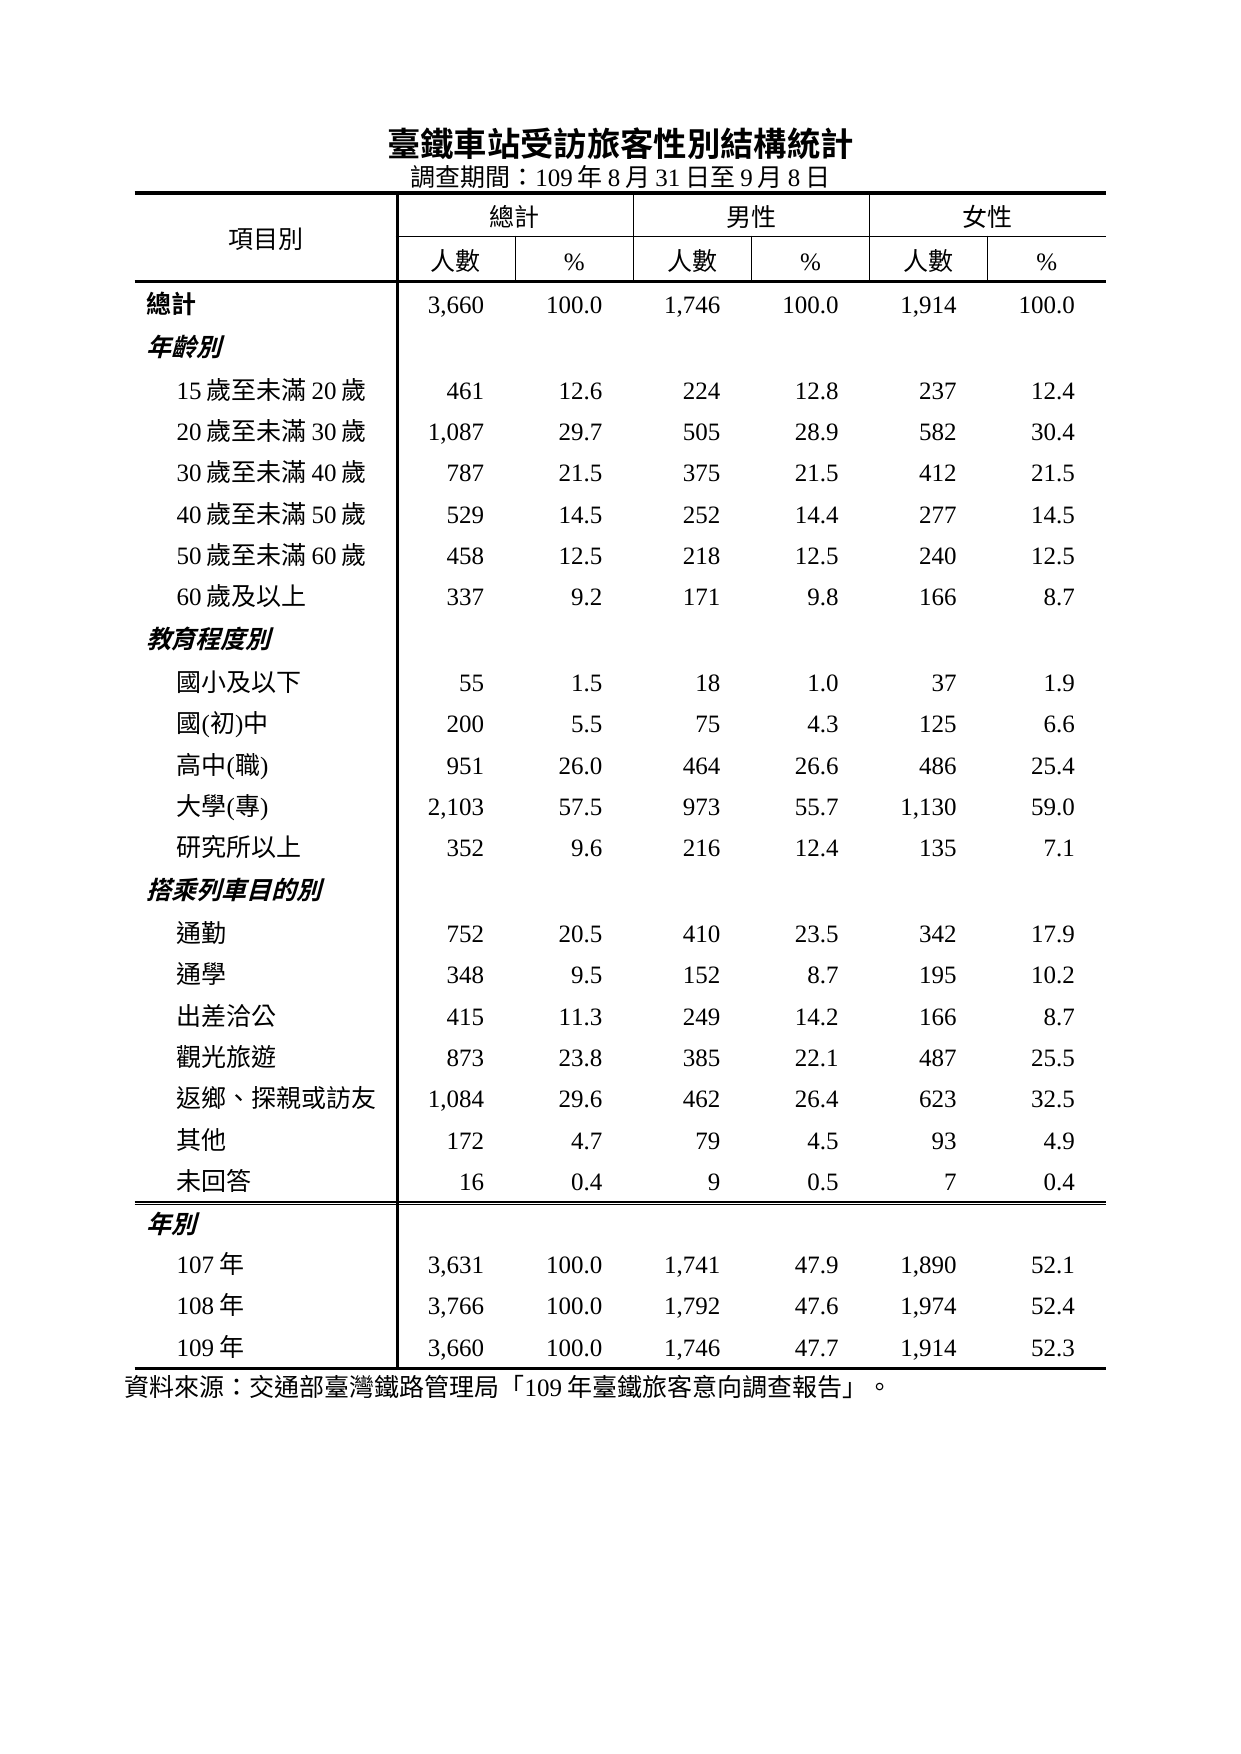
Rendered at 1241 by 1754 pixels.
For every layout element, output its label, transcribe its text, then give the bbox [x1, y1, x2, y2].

table_cell 93 [870, 1119, 988, 1160]
table_cell 752 [399, 912, 515, 953]
table_cell 0.4 [515, 1160, 633, 1201]
table_cell 7.1 [988, 826, 1106, 868]
table_cell 0.5 [751, 1160, 869, 1201]
table_cell 37 [870, 661, 988, 702]
table_cell 47.9 [751, 1243, 869, 1284]
table_cell 79 [633, 1119, 751, 1160]
table_cell 52.3 [988, 1325, 1106, 1367]
table_cell 12.6 [515, 369, 633, 410]
table_cell 高中(職) [135, 744, 396, 785]
table_cell 249 [633, 995, 751, 1036]
table_cell 9.5 [515, 953, 633, 994]
table_cell 1,974 [870, 1284, 988, 1325]
table_cell 1,914 [870, 283, 988, 324]
table_cell [988, 1205, 1106, 1243]
table_cell 277 [870, 493, 988, 534]
table_cell [515, 868, 633, 912]
table_cell [870, 324, 988, 368]
table_cell 21.5 [751, 451, 869, 492]
table_cell 4.3 [751, 702, 869, 743]
table_cell 100.0 [515, 1284, 633, 1325]
table_cell 166 [870, 995, 988, 1036]
table_cell [633, 617, 751, 661]
table_cell 135 [870, 826, 988, 868]
table_cell 23.8 [515, 1036, 633, 1077]
table_cell [751, 617, 869, 661]
table_cell 10.2 [988, 953, 1106, 994]
table_cell 20歲至未滿30歲 [135, 410, 396, 451]
table_cell 0.4 [988, 1160, 1106, 1201]
table_cell 337 [399, 575, 515, 617]
table_cell 57.5 [515, 785, 633, 826]
table_cell 5.5 [515, 702, 633, 743]
table_cell 25.5 [988, 1036, 1106, 1077]
table_cell 464 [633, 744, 751, 785]
table_header 項目別 [135, 195, 396, 280]
table_cell 108年 [135, 1284, 396, 1325]
table_cell 大學(專) [135, 785, 396, 826]
table_cell 30歲至未滿40歲 [135, 451, 396, 492]
table_cell [870, 868, 988, 912]
table_cell 總計 [135, 283, 396, 324]
table_cell 26.6 [751, 744, 869, 785]
table_cell 375 [633, 451, 751, 492]
table_cell 55 [399, 661, 515, 702]
table_cell 100.0 [515, 1243, 633, 1284]
table_cell [399, 1205, 515, 1243]
table_cell 458 [399, 534, 515, 575]
table_cell 3,660 [399, 1325, 515, 1367]
table_cell 462 [633, 1077, 751, 1119]
table_cell 59.0 [988, 785, 1106, 826]
table_cell 52.4 [988, 1284, 1106, 1325]
table_cell 4.5 [751, 1119, 869, 1160]
table_cell 252 [633, 493, 751, 534]
table_cell 623 [870, 1077, 988, 1119]
text 調查期間：109年8月31日至9月8日 [118, 166, 1122, 191]
table_cell 3,631 [399, 1243, 515, 1284]
table_cell % [752, 237, 869, 280]
table_cell 9.8 [751, 575, 869, 617]
table_cell 200 [399, 702, 515, 743]
table_cell [515, 617, 633, 661]
table_cell 216 [633, 826, 751, 868]
table_cell 1.9 [988, 661, 1106, 702]
table_cell 1.0 [751, 661, 869, 702]
table_cell [633, 1205, 751, 1243]
table_cell 385 [633, 1036, 751, 1077]
table_cell 返鄉、探親或訪友 [135, 1077, 396, 1119]
table_cell [988, 617, 1106, 661]
table_cell 4.7 [515, 1119, 633, 1160]
table_cell 1,746 [633, 283, 751, 324]
table_cell 8.7 [988, 575, 1106, 617]
table_cell 14.4 [751, 493, 869, 534]
table_cell 47.6 [751, 1284, 869, 1325]
table_cell 2,103 [399, 785, 515, 826]
table_cell [988, 324, 1106, 368]
table_cell 582 [870, 410, 988, 451]
table_cell 100.0 [515, 283, 633, 324]
table_cell 教育程度別 [135, 617, 396, 661]
table_cell 26.4 [751, 1077, 869, 1119]
table_cell 國小及以下 [135, 661, 396, 702]
table_cell [751, 1205, 869, 1243]
table_cell 352 [399, 826, 515, 868]
table_cell 20.5 [515, 912, 633, 953]
table_cell 505 [633, 410, 751, 451]
table_cell 26.0 [515, 744, 633, 785]
table_cell 21.5 [988, 451, 1106, 492]
table_cell 60歲及以上 [135, 575, 396, 617]
table_cell [399, 617, 515, 661]
table_cell 461 [399, 369, 515, 410]
table_cell 109年 [135, 1325, 396, 1367]
table_cell 240 [870, 534, 988, 575]
table_cell 16 [399, 1160, 515, 1201]
table_cell 14.2 [751, 995, 869, 1036]
table_cell 40歲至未滿50歲 [135, 493, 396, 534]
table_cell [751, 868, 869, 912]
table_cell 1,084 [399, 1077, 515, 1119]
table_header 女性 [870, 195, 1106, 236]
table_cell [870, 617, 988, 661]
table_cell 出差洽公 [135, 995, 396, 1036]
table_cell 1,741 [633, 1243, 751, 1284]
table_cell 171 [633, 575, 751, 617]
table_cell 951 [399, 744, 515, 785]
table_cell 9.2 [515, 575, 633, 617]
table_cell 29.7 [515, 410, 633, 451]
table_cell 29.6 [515, 1077, 633, 1119]
table_cell 其他 [135, 1119, 396, 1160]
table_cell 30.4 [988, 410, 1106, 451]
table_cell 9 [633, 1160, 751, 1201]
table_cell 通勤 [135, 912, 396, 953]
table_cell [633, 868, 751, 912]
table_cell 348 [399, 953, 515, 994]
table_cell [751, 324, 869, 368]
table_cell 通學 [135, 953, 396, 994]
table_cell 搭乘列車目的別 [135, 868, 396, 912]
table_cell 973 [633, 785, 751, 826]
table_cell 50歲至未滿60歲 [135, 534, 396, 575]
table_cell % [988, 237, 1106, 280]
table_cell 28.9 [751, 410, 869, 451]
table_cell 1,890 [870, 1243, 988, 1284]
table_cell 25.4 [988, 744, 1106, 785]
table_cell 3,766 [399, 1284, 515, 1325]
table_cell 410 [633, 912, 751, 953]
table_cell 7 [870, 1160, 988, 1201]
table_cell 12.4 [751, 826, 869, 868]
table_cell 342 [870, 912, 988, 953]
table_cell [633, 324, 751, 368]
table_cell 14.5 [515, 493, 633, 534]
table_cell 22.1 [751, 1036, 869, 1077]
table_cell 486 [870, 744, 988, 785]
table_cell 人數 [399, 237, 515, 280]
table_cell [399, 868, 515, 912]
table_cell 218 [633, 534, 751, 575]
table_cell 52.1 [988, 1243, 1106, 1284]
table_cell 國(初)中 [135, 702, 396, 743]
table_cell 1,914 [870, 1325, 988, 1367]
table_header 男性 [634, 195, 869, 236]
table_cell 172 [399, 1119, 515, 1160]
table_cell 研究所以上 [135, 826, 396, 868]
table_cell 人數 [634, 237, 751, 280]
table_cell [515, 324, 633, 368]
table_cell 237 [870, 369, 988, 410]
table_cell 100.0 [988, 283, 1106, 324]
table_cell 人數 [870, 237, 987, 280]
table_cell 787 [399, 451, 515, 492]
table_cell 12.5 [988, 534, 1106, 575]
table_cell 未回答 [135, 1160, 396, 1201]
table_cell 100.0 [751, 283, 869, 324]
table_cell 3,660 [399, 283, 515, 324]
table_cell 21.5 [515, 451, 633, 492]
text 臺鐵車站受訪旅客性別結構統計 [118, 118, 1122, 166]
table_cell 年齡別 [135, 324, 396, 368]
table_cell 125 [870, 702, 988, 743]
table_cell 15歲至未滿20歲 [135, 369, 396, 410]
table_cell 32.5 [988, 1077, 1106, 1119]
table_cell 1,087 [399, 410, 515, 451]
table_cell 47.7 [751, 1325, 869, 1367]
table_cell 75 [633, 702, 751, 743]
table_cell 4.9 [988, 1119, 1106, 1160]
table_cell 100.0 [515, 1325, 633, 1367]
text 資料來源：交通部臺灣鐵路管理局「109年臺鐵旅客意向調查報告」。 [118, 1370, 1122, 1403]
table_cell 1.5 [515, 661, 633, 702]
table_cell [988, 868, 1106, 912]
table_cell 18 [633, 661, 751, 702]
table_cell 12.8 [751, 369, 869, 410]
table_cell 8.7 [988, 995, 1106, 1036]
table_cell [399, 324, 515, 368]
table_cell 11.3 [515, 995, 633, 1036]
table_cell 195 [870, 953, 988, 994]
table_header 總計 [399, 195, 633, 236]
table_cell 12.4 [988, 369, 1106, 410]
table_cell 6.6 [988, 702, 1106, 743]
table_cell 1,746 [633, 1325, 751, 1367]
table_cell % [516, 237, 633, 280]
table_cell 412 [870, 451, 988, 492]
table_cell 9.6 [515, 826, 633, 868]
table_cell 487 [870, 1036, 988, 1077]
table_cell 1,792 [633, 1284, 751, 1325]
table_cell 166 [870, 575, 988, 617]
table_cell 12.5 [751, 534, 869, 575]
table_cell 529 [399, 493, 515, 534]
table_cell 152 [633, 953, 751, 994]
table_cell 12.5 [515, 534, 633, 575]
table_cell 23.5 [751, 912, 869, 953]
table_cell 107年 [135, 1243, 396, 1284]
table_cell 1,130 [870, 785, 988, 826]
table_cell 55.7 [751, 785, 869, 826]
table_cell [870, 1205, 988, 1243]
table_cell 14.5 [988, 493, 1106, 534]
table_cell 873 [399, 1036, 515, 1077]
table_cell [515, 1205, 633, 1243]
table_cell 年別 [135, 1205, 396, 1243]
table_cell 8.7 [751, 953, 869, 994]
table_cell 觀光旅遊 [135, 1036, 396, 1077]
table_cell 415 [399, 995, 515, 1036]
table_cell 224 [633, 369, 751, 410]
table_cell 17.9 [988, 912, 1106, 953]
